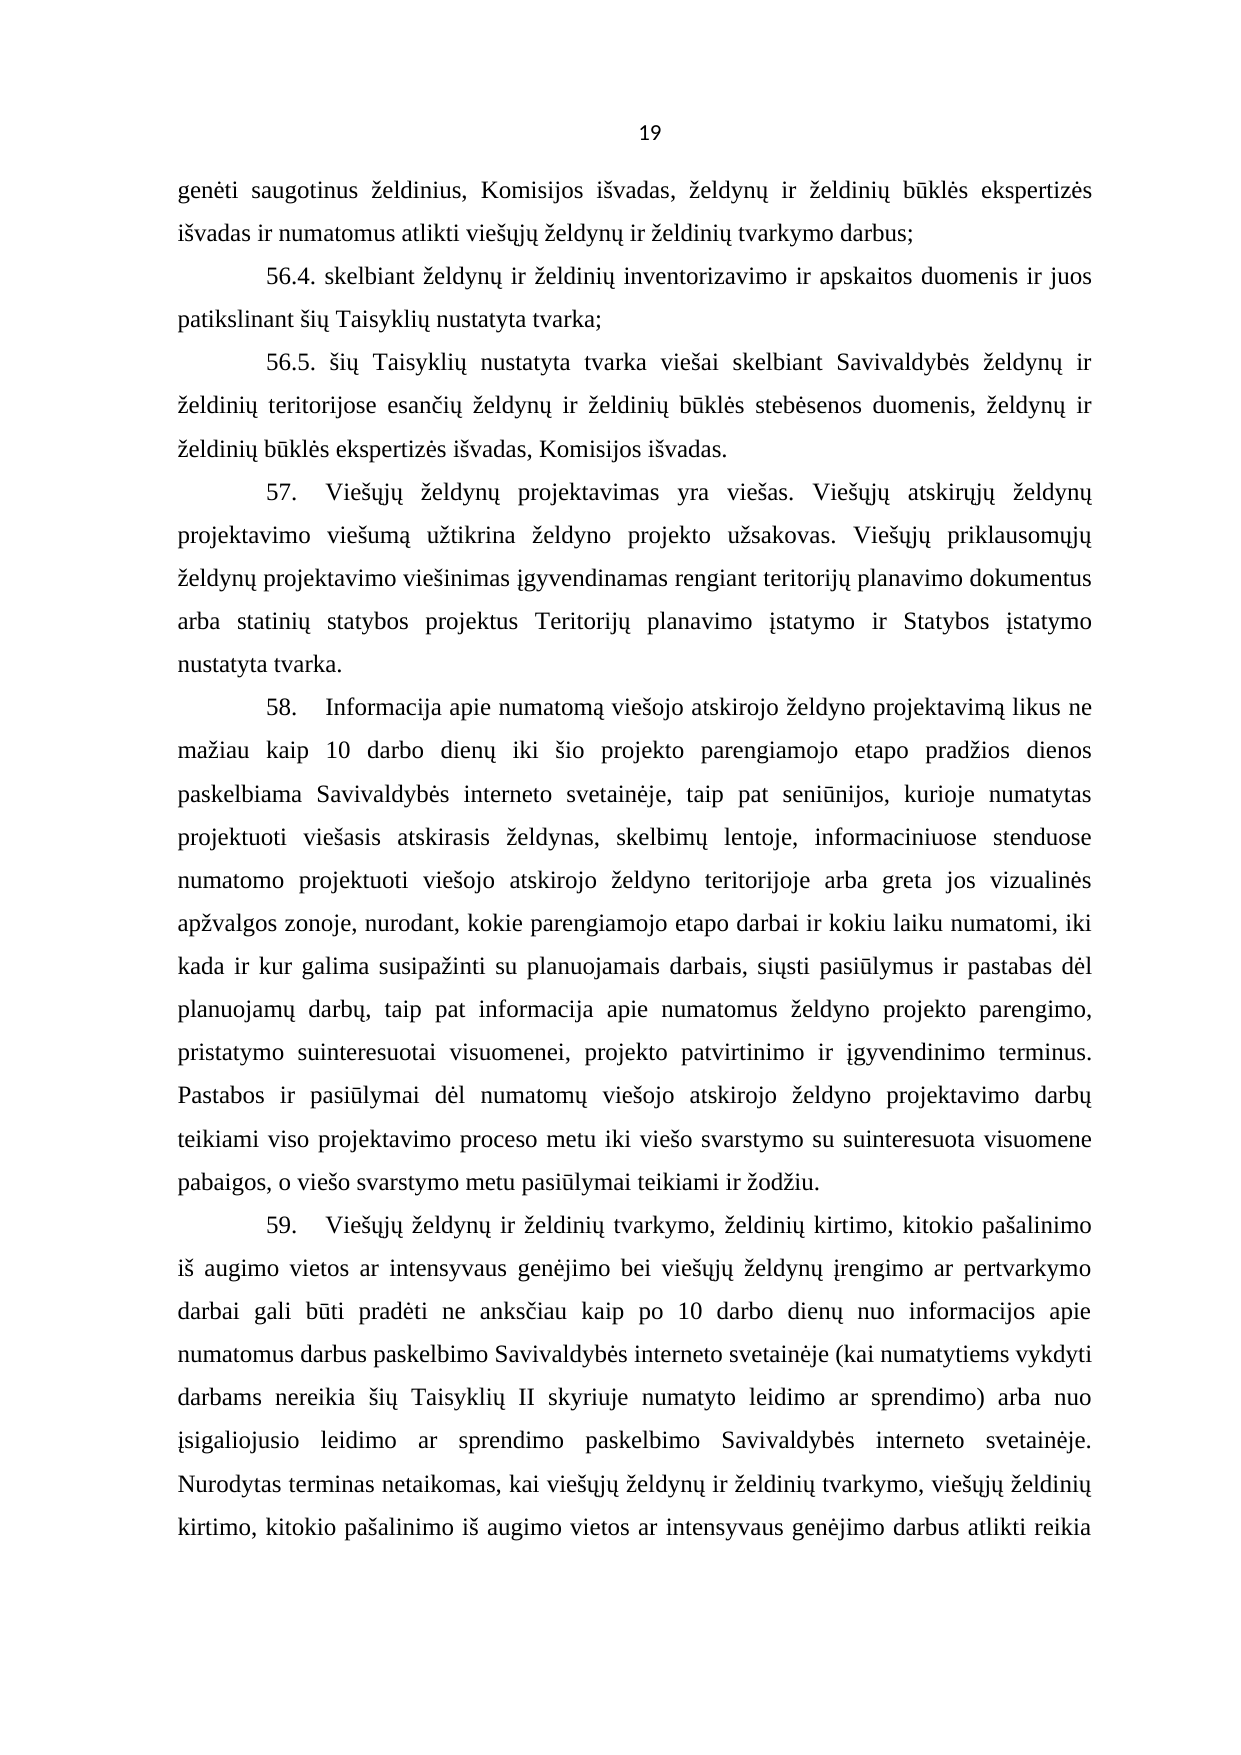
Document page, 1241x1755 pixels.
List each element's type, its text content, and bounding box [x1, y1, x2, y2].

text 59. Viešųjų želdynų ir želdinių tvarkymo, želdinių kirtimo, kitokio pašalinimo iš augimo vietos ar intensyvaus genėjimo bei viešųjų želdynų įrengimo ar pertvarkymo darbai gali būti pradėti ne anksčiau kaip po 10 darbo dienų nuo informacijos apie numatomus darbus paskelbimo Savivaldybės interneto svetainėje (kai numatytiems vykdyti darbams nereikia šių Taisyklių II skyriuje numatyto leidimo ar sprendimo) arba nuo įsigaliojusio leidimo ar sprendimo paskelbimo Savivaldybės interneto svetainėje. Nurodytas terminas netaikomas, kai viešųjų želdynų ir želdinių tvarkymo, viešųjų želdinių kirtimo, kitokio pašalinimo iš augimo vietos ar intensyvaus genėjimo darbus atlikti reikia [177, 1210, 1093, 1541]
text 56.4. skelbiant želdynų ir želdinių inventorizavimo ir apskaitos duomenis ir juos patikslinant šių Taisyklių nustatyta tvarka; [177, 261, 1093, 333]
text 57. Viešųjų želdynų projektavimas yra viešas. Viešųjų atskirųjų želdynų projektavimo viešumą užtikrina želdyno projekto užsakovas. Viešųjų priklausomųjų želdynų projektavimo viešinimas įgyvendinamas rengiant teritorijų planavimo dokumentus arba statinių statybos projektus Teritorijų planavimo įstatymo ir Statybos įstatymo nustatyta tvarka. [177, 477, 1093, 678]
text genėti saugotinus želdinius, Komisijos išvadas, želdynų ir želdinių būklės ekspertizės išvadas ir numatomus atlikti viešųjų želdynų ir želdinių tvarkymo darbus; [177, 175, 1093, 247]
text 56.5. šių Taisyklių nustatyta tvarka viešai skelbiant Savivaldybės želdynų ir želdinių teritorijose esančių želdynų ir želdinių būklės stebėsenos duomenis, želdynų ir želdinių būklės ekspertizės išvadas, Komisijos išvadas. [177, 347, 1093, 462]
text 58. Informacija apie numatomą viešojo atskirojo želdyno projektavimą likus ne mažiau kaip 10 darbo dienų iki šio projekto parengiamojo etapo pradžios dienos paskelbiama Savivaldybės interneto svetainėje, taip pat seniūnijos, kurioje numatytas projektuoti viešasis atskirasis želdynas, skelbimų lentoje, informaciniuose stenduose numatomo projektuoti viešojo atskirojo želdyno teritorijoje arba greta jos vizualinės apžvalgos zonoje, nurodant, kokie parengiamojo etapo darbai ir kokiu laiku numatomi, iki kada ir kur galima susipažinti su planuojamais darbais, siųsti pasiūlymus ir pastabas dėl planuojamų darbų, taip pat informacija apie numatomus želdyno projekto parengimo, pristatymo suinteresuotai visuomenei, projekto patvirtinimo ir įgyvendinimo terminus. Pastabos ir pasiūlymai dėl numatomų viešojo atskirojo želdyno projektavimo darbų teikiami viso projektavimo proceso metu iki viešo svarstymo su suinteresuota visuomene pabaigos, o viešo svarstymo metu pasiūlymai teikiami ir žodžiu. [177, 692, 1093, 1196]
